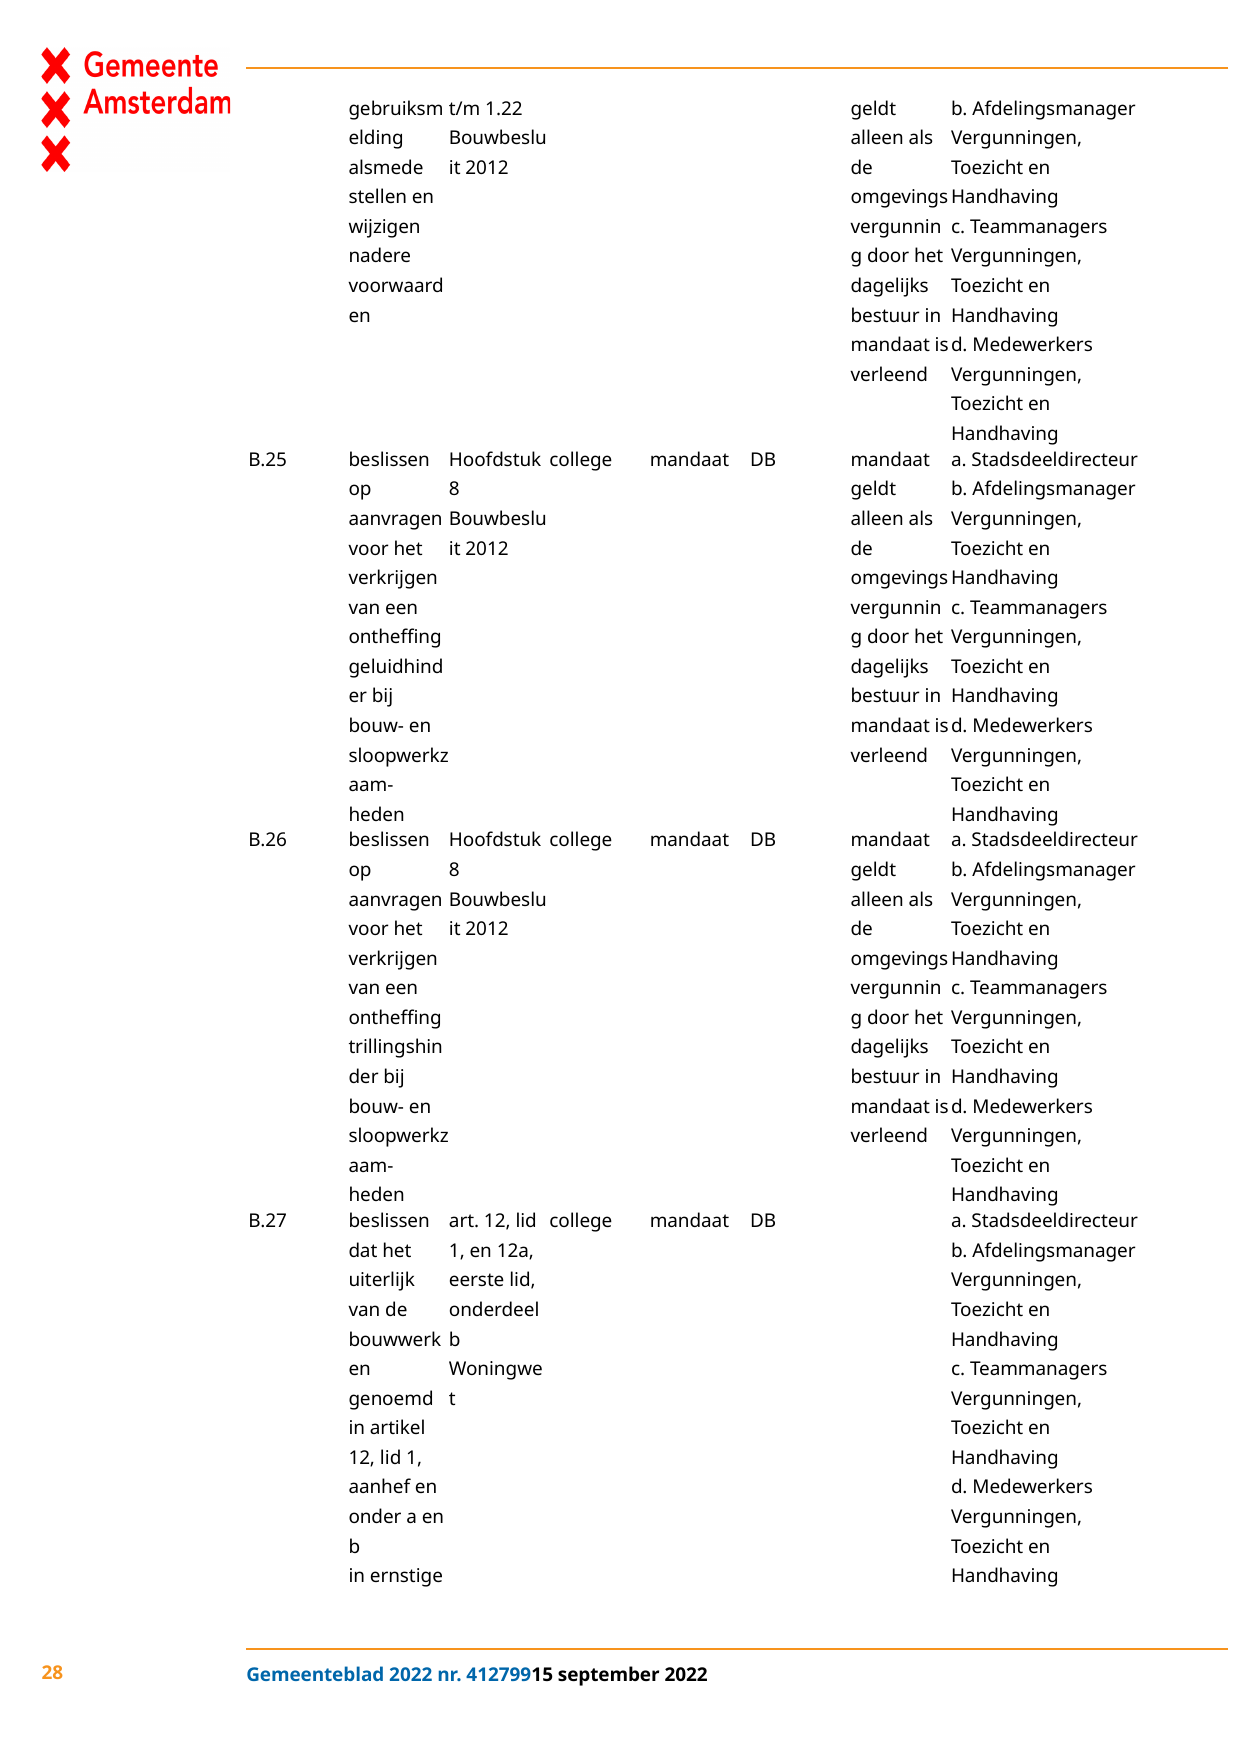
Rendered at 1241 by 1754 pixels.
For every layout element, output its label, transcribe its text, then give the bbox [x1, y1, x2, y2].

table_cell b. Afdelingsmanager Vergunningen, Toezicht en Handhaving c. Teammanagers Vergunningen, Toezicht en Handhaving d. Medewerkers Vergunningen, Toezicht en Handhaving [951, 95, 1152, 446]
table_cell a. Stadsdeeldirecteur b. Afdelingsmanager Vergunningen, Toezicht en Handhaving c. Teammanagers Vergunningen, Toezicht en Handhaving d. Medewerkers Vergunningen, Toezicht en Handhaving [951, 827, 1152, 1207]
table_cell mandaat [650, 1208, 750, 1588]
table_cell mandaat [650, 446, 750, 827]
table_cell beslissen op aanvragen voor het verkrijgen van een ontheffing trillingshinder bij bouw- en sloopwerkzaam-heden [348, 827, 449, 1207]
table_cell college [549, 827, 649, 1207]
table_cell mandaat geldt alleen als de omgevingsvergunning door het dagelijks bestuur in mandaat is verleend [850, 446, 951, 827]
table_cell [248, 95, 348, 446]
table_cell B.25 [248, 446, 348, 827]
table_cell college [549, 446, 649, 827]
picture [41, 47, 231, 172]
table_cell Hoofdstuk 8 Bouwbesluit 2012 [449, 827, 549, 1207]
table_cell art. 1.20 t/m 1.22 Bouwbesluit 2012 [449, 95, 549, 446]
table_cell mandaat [650, 827, 750, 1207]
table_cell [549, 95, 649, 446]
table_cell a. Stadsdeeldirecteur b. Afdelingsmanager Vergunningen, Toezicht en Handhaving c. Teammanagers Vergunningen, Toezicht en Handhaving d. Medewerkers Vergunningen, Toezicht en Handhaving [951, 446, 1152, 827]
table_cell [850, 1208, 951, 1588]
table_cell geldt alleen als de omgevingsvergunning door het dagelijks bestuur in mandaat is verleend [850, 95, 951, 446]
table_cell a. Stadsdeeldirecteur b. Afdelingsmanager Vergunningen, Toezicht en Handhaving c. Teammanagers Vergunningen, Toezicht en Handhaving d. Medewerkers Vergunningen, Toezicht en Handhaving [951, 1208, 1152, 1588]
table_cell DB [750, 827, 850, 1207]
table_cell afhandelen gebruiksmelding alsmede stellen en wijzigen nadere voorwaarden [348, 95, 449, 446]
table_cell beslissen op aanvragen voor het verkrijgen van een ontheffing geluidhinder bij bouw- en sloopwerkzaam-heden [348, 446, 449, 827]
table_cell beslissen dat het uiterlijk van de bouwwerken genoemd in artikel 12, lid 1, aanhef en onder a en b in ernstige [348, 1208, 449, 1588]
table_cell B.26 [248, 827, 348, 1207]
table_cell B.27 [248, 1208, 348, 1588]
table_cell DB [750, 1208, 850, 1588]
table_cell Hoofdstuk 8 Bouwbesluit 2012 [449, 446, 549, 827]
table_cell art. 12, lid 1, en 12a, eerste lid, onderdeel b Woningwet [449, 1208, 549, 1588]
table_cell college [549, 1208, 649, 1588]
table_cell DB [750, 446, 850, 827]
table_cell mandaat geldt alleen als de omgevingsvergunning door het dagelijks bestuur in mandaat is verleend [850, 827, 951, 1207]
table_cell [650, 95, 750, 446]
table_cell [750, 95, 850, 446]
